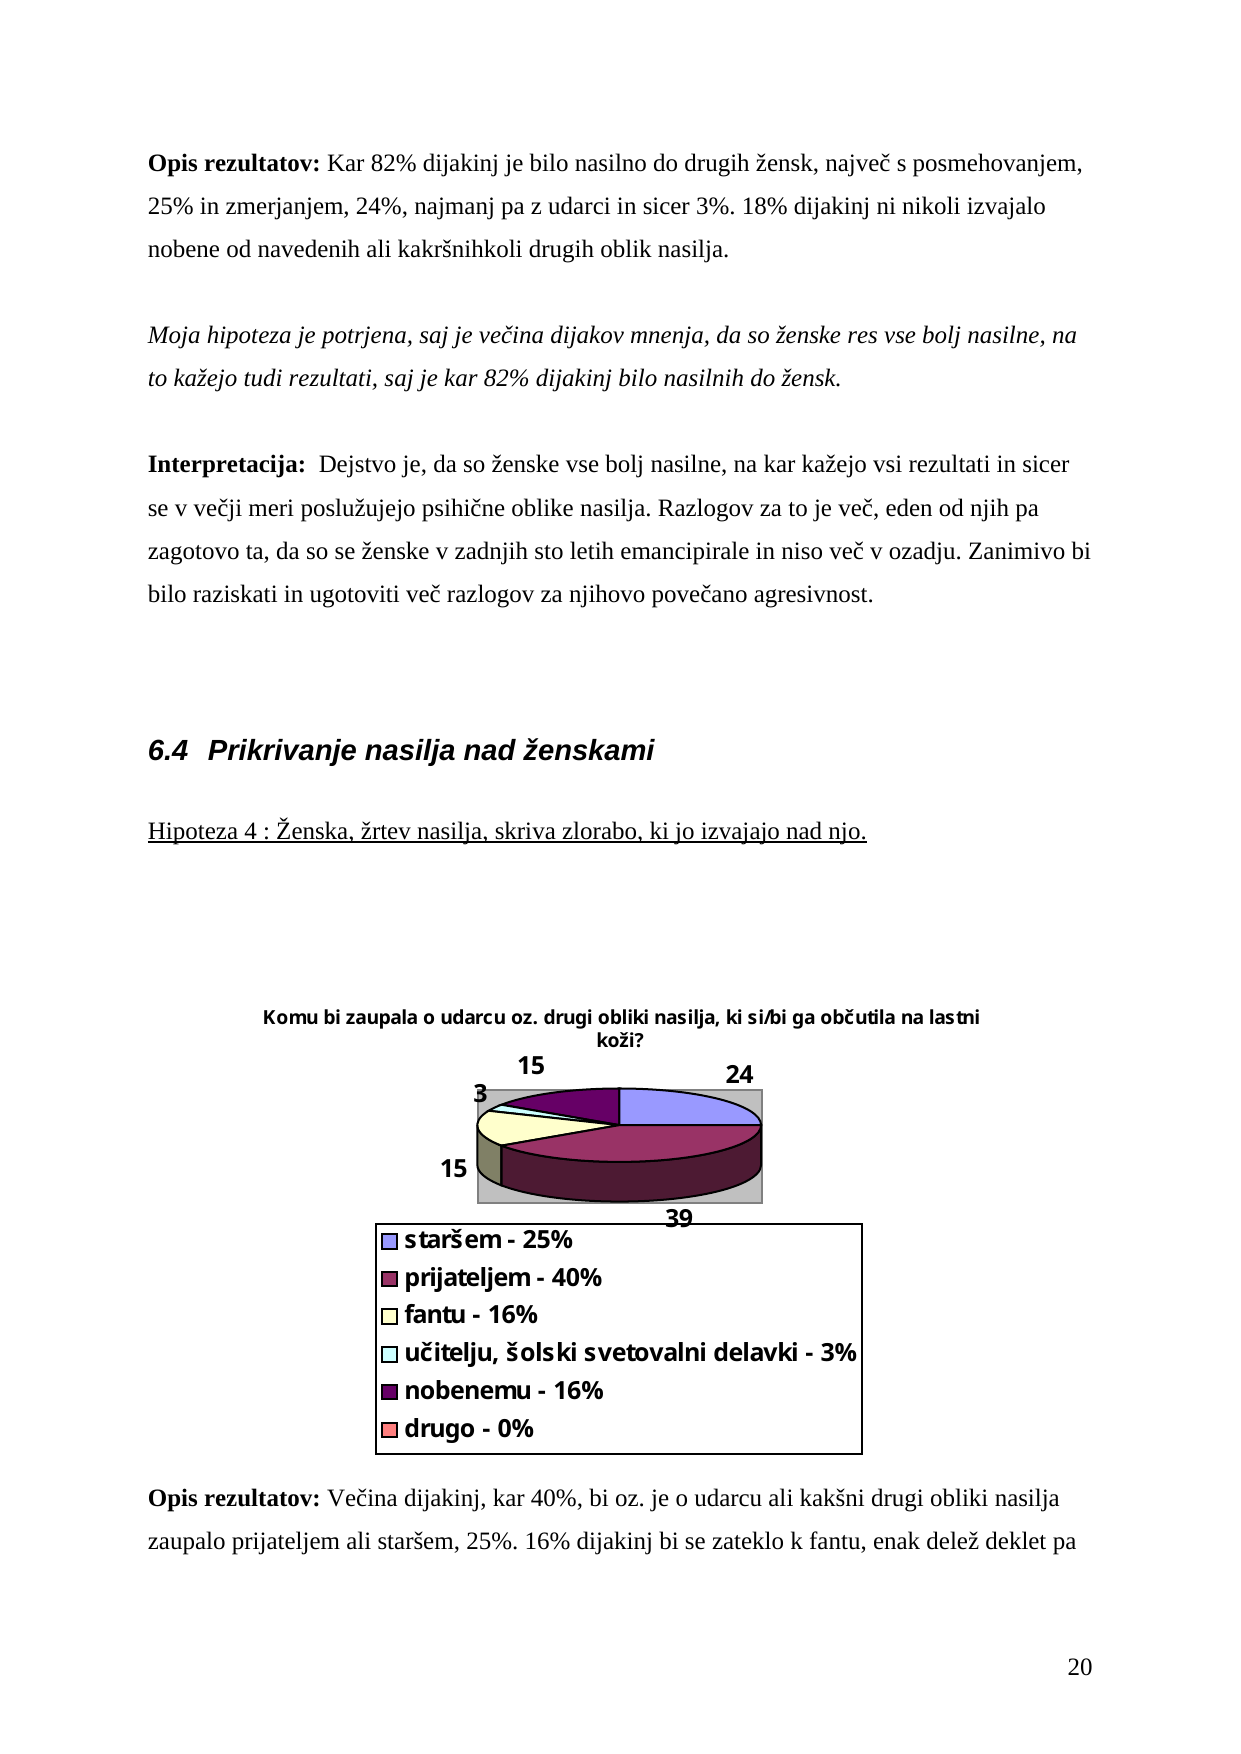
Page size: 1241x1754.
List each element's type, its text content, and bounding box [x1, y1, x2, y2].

text Interpretacija: Dejstvo je, da so ženske vse bolj nasilne, na kar kažejo vsi rezultati in sicer se v večji meri poslužujejo psihične oblike nasilja. Razlogov za to je več, eden od njih pa zagotovo ta, da so se ženske v zadnjih sto letih emancipirale in niso več v ozadju. Zanimivo bi bilo raziskati in ugotoviti več razlogov za njihovo povečano agresivnost. [148, 449, 1093, 608]
text Opis rezultatov: Kar 82% dijakinj je bilo nasilno do drugih žensk, največ s posmehovanjem, 25% in zmerjanjem, 24%, najmanj pa z udarci in sicer 3%. 18% dijakinj ni nikoli izvajalo nobene od navedenih ali kakršnihkoli drugih oblik nasilja. [148, 148, 1093, 263]
text Hipoteza 4 : Ženska, žrtev nasilja, skriva zlorabo, ki jo izvajajo nad njo. [148, 816, 1093, 845]
subtitle Prikrivanje nasilja nad ženskami [148, 733, 1093, 767]
text Moja hipoteza je potrjena, saj je večina dijakov mnenja, da so ženske res vse bolj nasilne, na to kažejo tudi rezultati, saj je kar 82% dijakinj bilo nasilnih do žensk. [148, 320, 1093, 392]
text Opis rezultatov: Večina dijakinj, kar 40%, bi oz. je o udarcu ali kakšni drugi obliki nasilja zaupalo prijateljem ali staršem, 25%. 16% dijakinj bi se zateklo k fantu, enak delež deklet pa bi to izkušnjo raje zadržalo zase. Le peščica, 3% dijakinj bi se o tem pogovorila z učiteljem ali šolsko svetovalno delavko. [148, 989, 1093, 1554]
